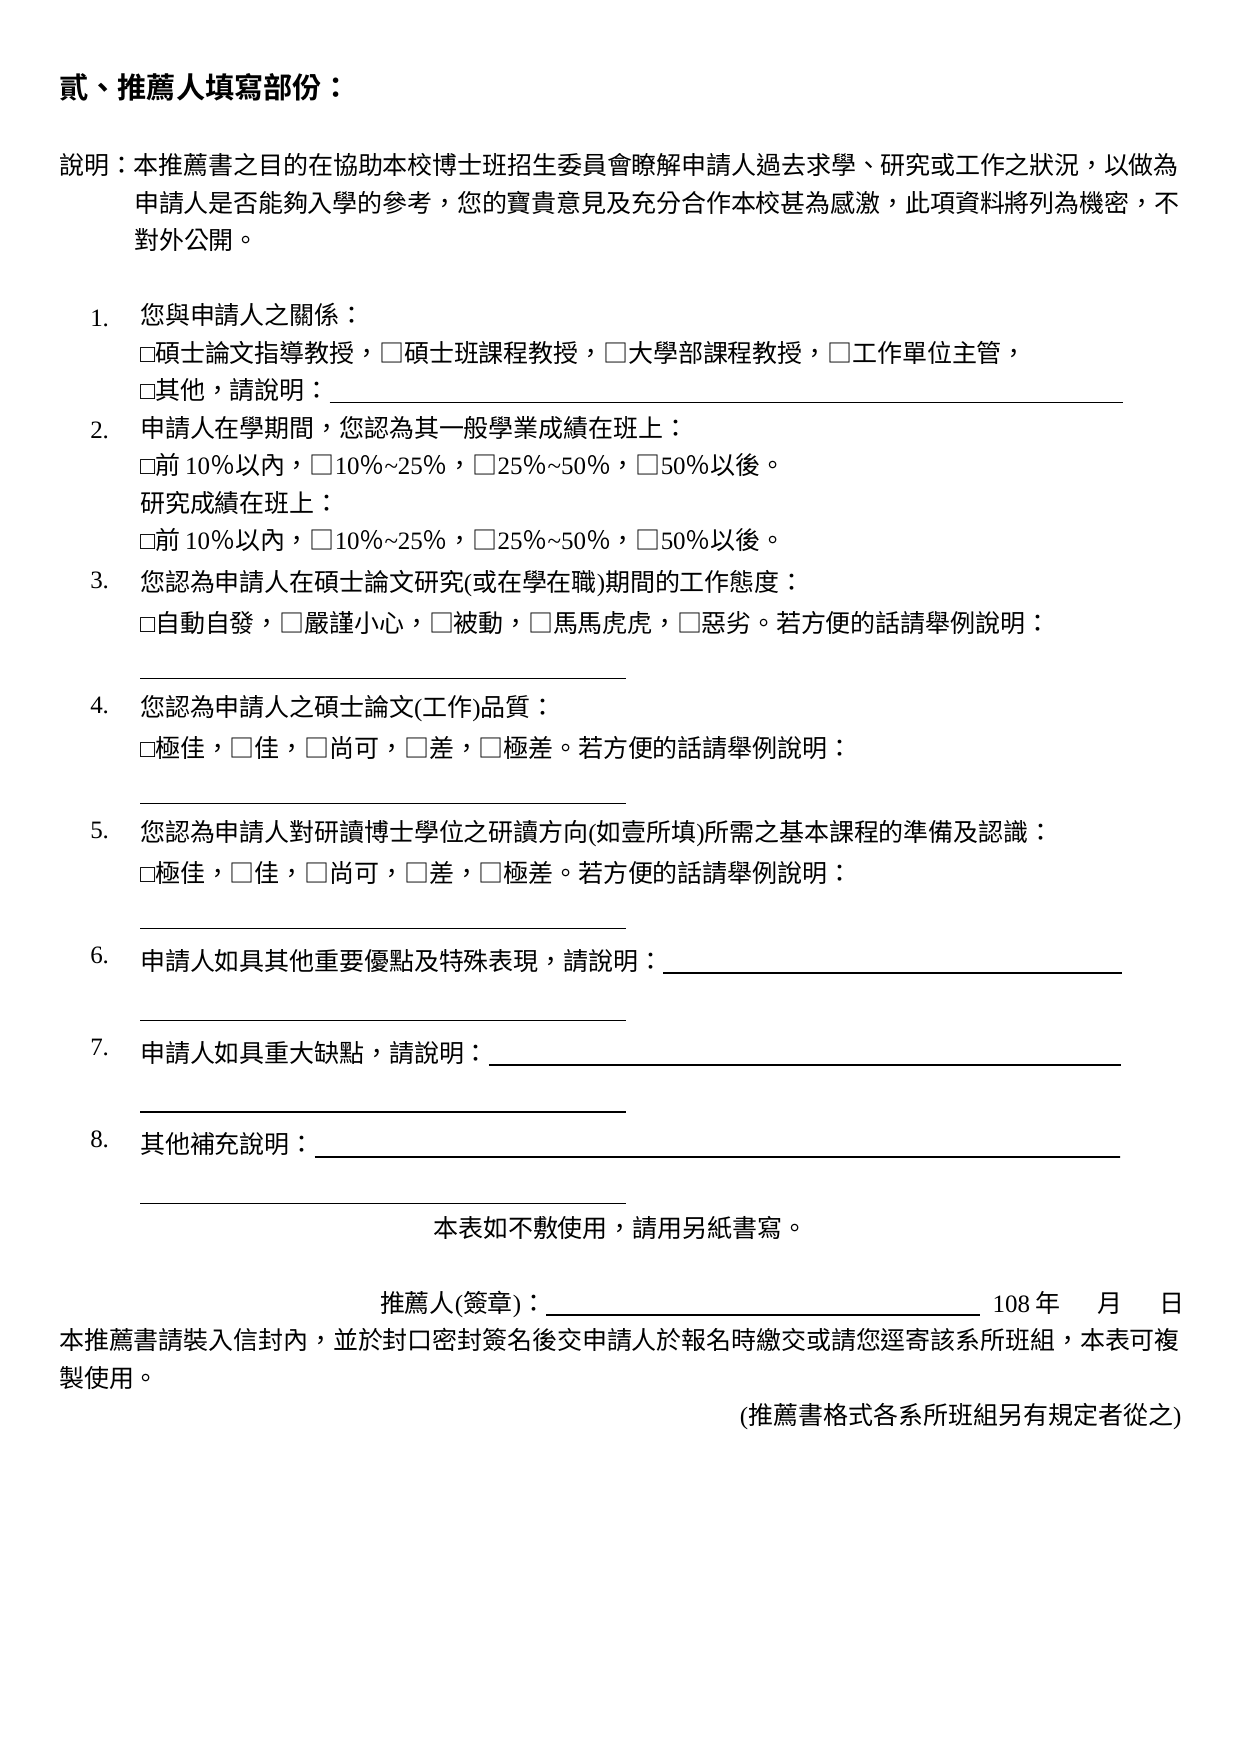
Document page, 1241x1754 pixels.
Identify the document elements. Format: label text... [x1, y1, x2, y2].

table_cell 5. [62, 807, 137, 932]
table_cell 6. [62, 932, 137, 1023]
table_cell 4. [62, 682, 137, 807]
text 說明：本推薦書之目的在協助本校博士班招生委員會瞭解申請人過去求學、研究或工作之狀況，以做為申請人是否能夠入學的參考，您的寶貴意見及充分合作本校甚為感激，此項資料將列為機密，不對外公開。 [59, 144, 1181, 257]
table_header 1. [62, 294, 137, 407]
table_cell 您認為申請人之碩士論文(工作)品質： □極佳，□佳，□尚可，□差，□極差。若方便的話請舉例說明： [137, 682, 1163, 807]
table_cell 申請人如具其他重要優點及特殊表現，請說明： [137, 932, 1163, 1023]
text (推薦書格式各系所班組另有規定者從之) [59, 1394, 1181, 1432]
table_cell 您認為申請人在碩士論文研究(或在學在職)期間的工作態度： □自動自發，□嚴謹小心，□被動，□馬馬虎虎，□惡劣。若方便的話請舉例說明： [137, 557, 1163, 682]
text 推薦人(簽章)： 108年 月 日 [59, 1282, 1184, 1319]
table_cell 8. [62, 1115, 137, 1207]
table_header 您與申請人之關係： □碩士論文指導教授，□碩士班課程教授，□大學部課程教授，□工作單位主管， □其他，請說明： [137, 294, 1163, 407]
table_cell 2. [62, 407, 137, 557]
text 本表如不敷使用，請用另紙書寫。 [59, 1207, 1181, 1244]
table_cell 3. [62, 557, 137, 682]
table_cell 其他補充說明： [137, 1115, 1163, 1207]
table_cell 申請人在學期間，您認為其一般學業成績在班上： □前10％以內，□10％~25％，□25％~50％，□50％以後。 研究成績在班上： □前10％以內，□10％~25％，□25％~50％，□50％以後。 [137, 407, 1163, 557]
table_cell 您認為申請人對研讀博士學位之研讀方向(如壹所填)所需之基本課程的準備及認識： □極佳，□佳，□尚可，□差，□極差。若方便的話請舉例說明： [137, 807, 1163, 932]
text 本推薦書請裝入信封內，並於封口密封簽名後交申請人於報名時繳交或請您逕寄該系所班組，本表可複製使用。 [59, 1319, 1181, 1394]
table_cell 7. [62, 1024, 137, 1115]
text 貳、推薦人填寫部份： [59, 64, 1181, 107]
table_cell 申請人如具重大缺點，請說明： [137, 1024, 1163, 1115]
